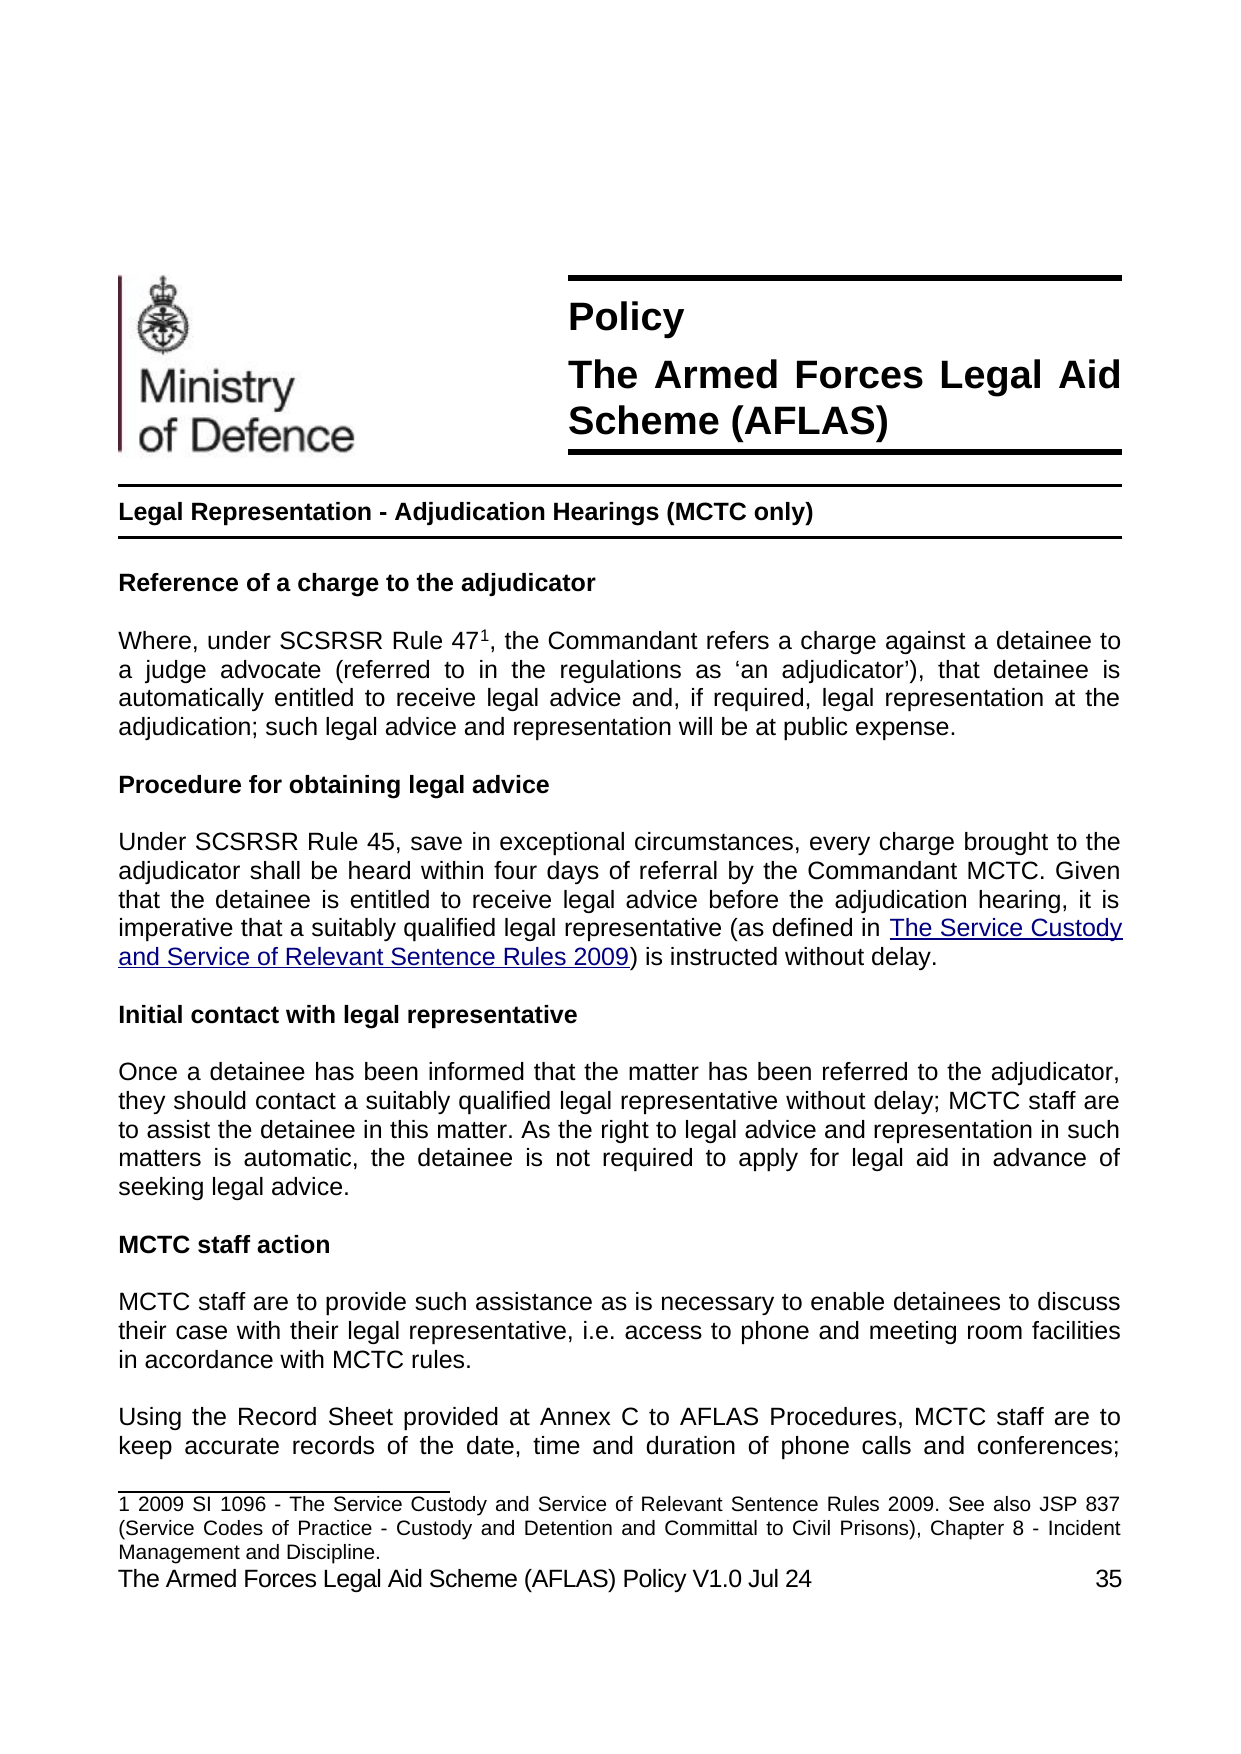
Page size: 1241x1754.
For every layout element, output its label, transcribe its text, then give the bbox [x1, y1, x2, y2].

subtitle MCTC staff action [118, 1229, 1122, 1258]
subtitle Initial contact with legal representative [118, 999, 1122, 1028]
text Where, under SCSRSR Rule 47, the Commandant refers a charge against a detainee to a judge advocate (referred to in the regulations as ‘an adjudicator’), that detainee is automatically entitled to receive legal advice and, if required, legal representation at the adjudication; such legal advice and representation will be at public expense. [118, 626, 1122, 741]
text Using the Record Sheet provided at Annex C to AFLAS Procedures, MCTC staff are to keep accurate records of the date, time and duration of phone calls and conferences; [118, 1402, 1122, 1459]
subtitle Procedure for obtaining legal advice [118, 769, 1122, 798]
text Under SCSRSR Rule 45, save in exceptional circumstances, every charge brought to the adjudicator shall be heard within four days of referral by the Commandant MCTC. Given that the detainee is entitled to receive legal advice before the adjudication hearing, it is imperative that a suitably qualified legal representative (as defined in The Service Custody and Service of Relevant Sentence Rules 2009) is instructed without delay. [118, 827, 1122, 971]
subtitle Reference of a charge to the adjudicator [118, 568, 1122, 597]
text 2009 SI 1096 - The Service Custody and Service of Relevant Sentence Rules 2009. See also JSP 837 (Service Codes of Practice - Custody and Detention and Committal to Civil Prisons), Chapter 8 - Incident Management and Discipline. [118, 1492, 1122, 1563]
text MCTC staff are to provide such assistance as is necessary to enable detainees to discuss their case with their legal representative, i.e. access to phone and meeting room facilities in accordance with MCTC rules. [118, 1287, 1122, 1373]
subtitle Legal Representation - Adjudication Hearings (MCTC only) [118, 487, 1122, 536]
text Once a detainee has been informed that the matter has been referred to the adjudicator, they should contact a suitably qualified legal representative without delay; MCTC staff are to assist the detainee in this matter. As the right to legal advice and representation in such matters is automatic, the detainee is not required to apply for legal aid in advance of seeking legal advice. [118, 1057, 1122, 1201]
